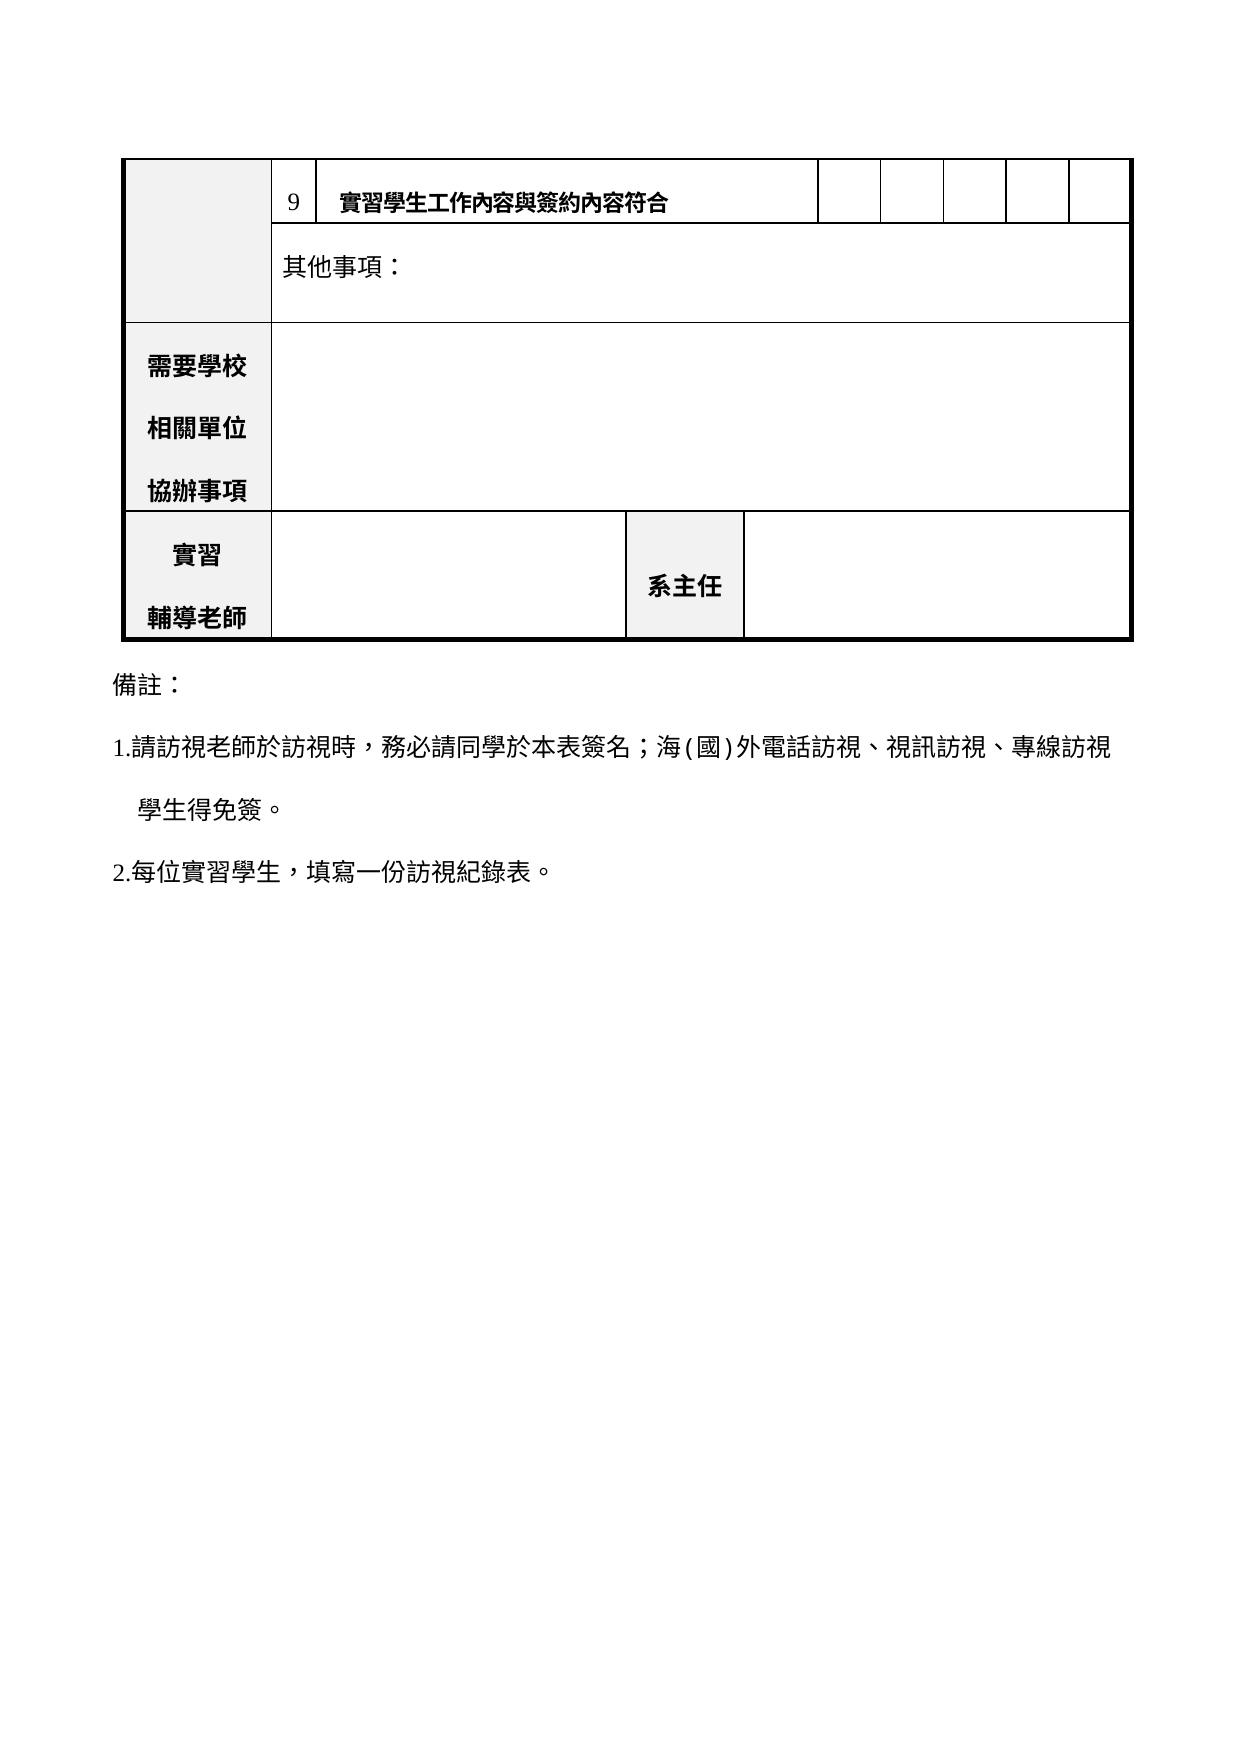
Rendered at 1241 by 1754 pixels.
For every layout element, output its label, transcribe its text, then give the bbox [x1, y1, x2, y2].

table_cell [1070, 160, 1129, 222]
table_cell 需要學校 相關單位 協辦事項 [126, 323, 271, 510]
table_cell [1007, 160, 1068, 222]
table_cell [881, 160, 943, 222]
text 1.請訪視老師於訪視時，務必請同學於本表簽名；海(國)外電話訪視、視訊訪視、專線訪視學生得免簽。 [112, 704, 1128, 829]
table_cell [745, 512, 1129, 637]
table_cell [272, 323, 1129, 510]
table_cell 9 [272, 160, 315, 222]
table_cell [272, 512, 625, 637]
table_cell [126, 160, 271, 321]
text 2.每位實習學生，填寫一份訪視紀錄表。 [112, 829, 1128, 892]
table_cell 其他事項： [272, 224, 1129, 321]
text 備註： [112, 642, 1128, 704]
table_cell 系主任 [627, 512, 743, 637]
table_cell 實習 輔導老師 [126, 512, 271, 637]
table_cell [944, 160, 1005, 222]
table_cell [819, 160, 880, 222]
table_cell 實習學生工作內容與簽約內容符合 [317, 160, 817, 222]
